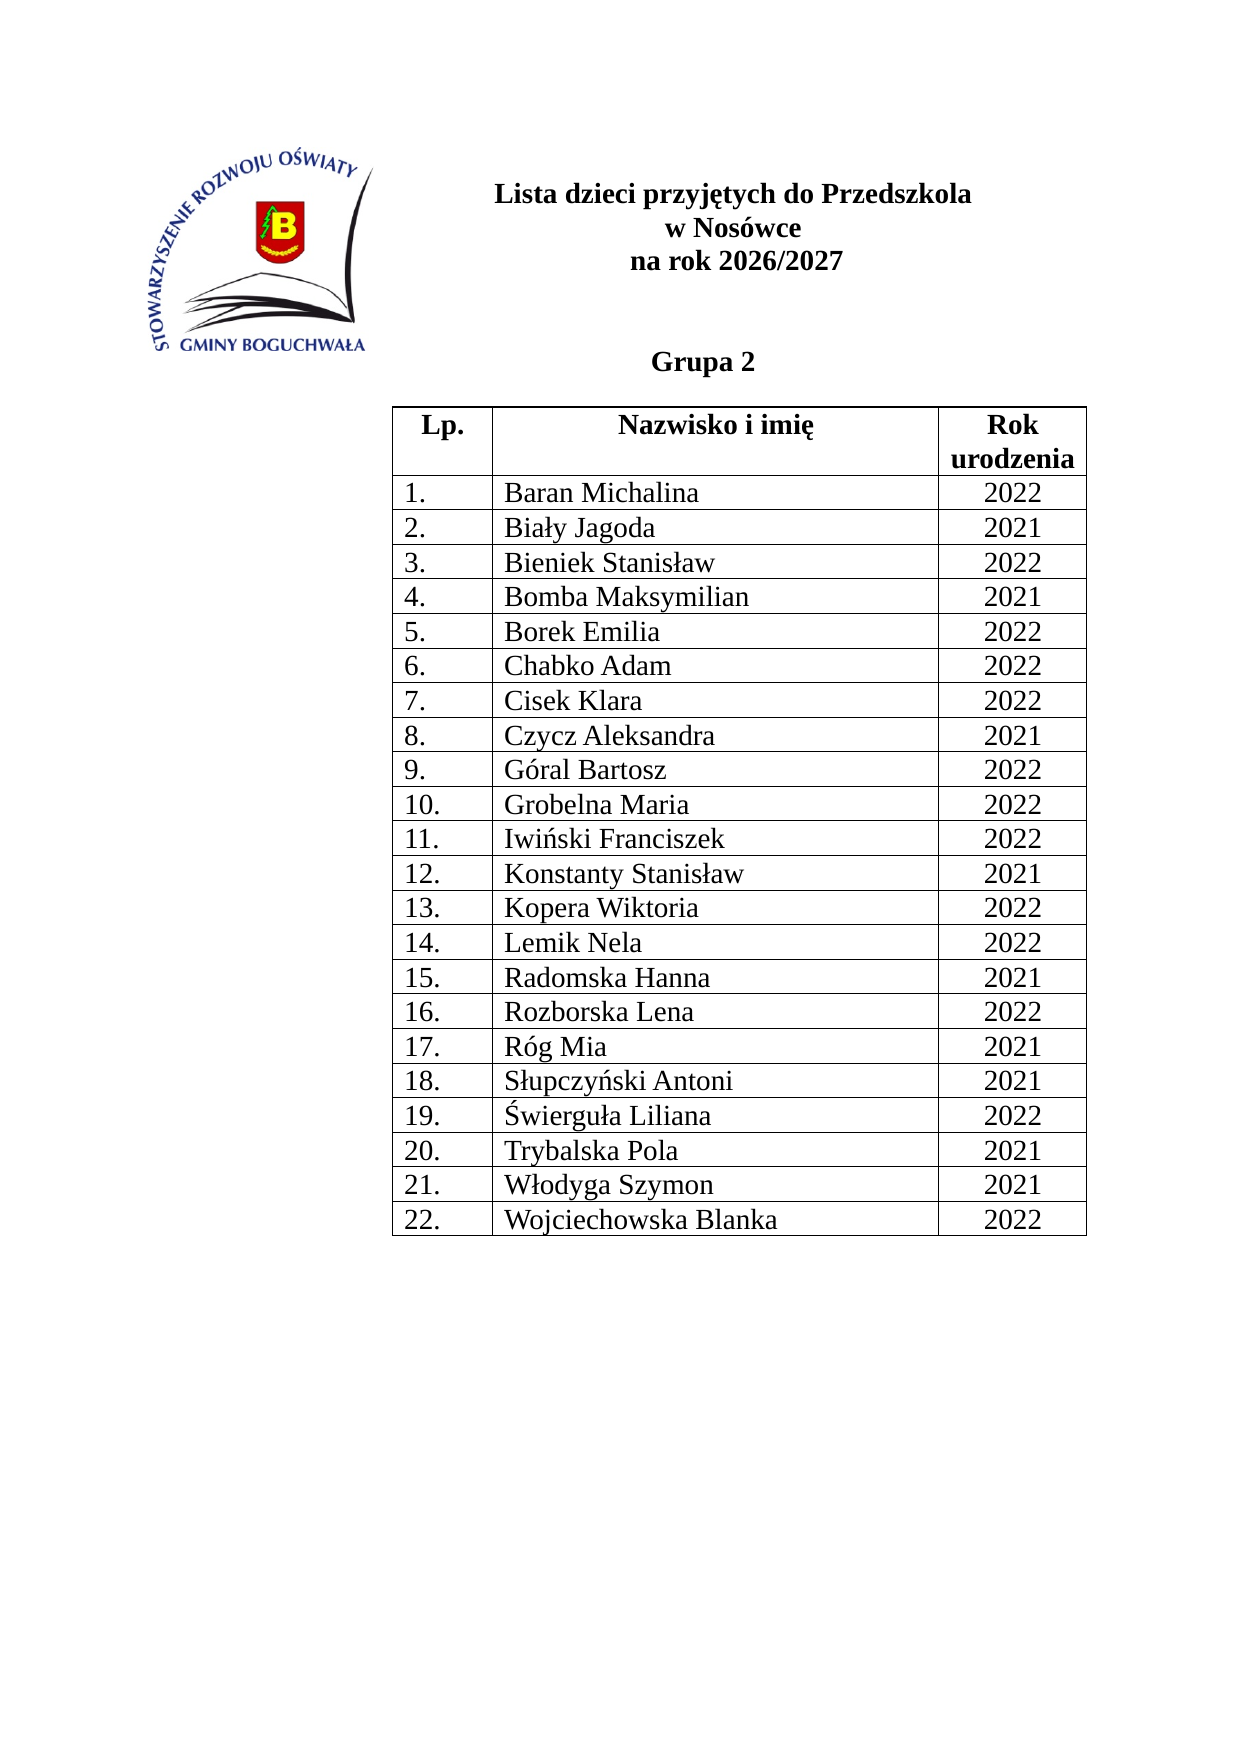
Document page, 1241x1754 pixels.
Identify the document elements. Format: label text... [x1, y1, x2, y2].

table_cell Radomska Hanna [493, 960, 938, 993]
table_cell Lemik Nela [493, 925, 938, 959]
table_cell 1. [393, 476, 492, 509]
text na rok 2026/2027 [374, 243, 1093, 277]
table_cell 2021 [939, 1133, 1086, 1166]
text Grupa 2 [148, 344, 1093, 378]
table_cell Bieniek Stanisław [493, 545, 938, 578]
table_cell 2022 [939, 891, 1086, 924]
table_header Rok urodzenia [939, 408, 1086, 474]
table_cell 2022 [939, 1098, 1086, 1132]
table_cell 9. [393, 752, 492, 786]
table_cell 2021 [939, 718, 1086, 751]
text w Nosówce [374, 210, 1093, 243]
table_cell 2021 [939, 960, 1086, 993]
table_cell 2021 [939, 579, 1086, 613]
table_cell Grobelna Maria [493, 787, 938, 820]
table_cell 14. [393, 925, 492, 959]
table_cell 11. [393, 821, 492, 855]
table_cell Rozborska Lena [493, 994, 938, 1028]
table_cell Róg Mia [493, 1029, 938, 1062]
table_cell Konstanty Stanisław [493, 856, 938, 889]
table_cell 2022 [939, 787, 1086, 820]
table_header Lp. [393, 408, 492, 474]
table_cell 5. [393, 614, 492, 647]
table_cell 2021 [939, 1167, 1086, 1201]
table_cell Góral Bartosz [493, 752, 938, 786]
table_cell Czycz Aleksandra [493, 718, 938, 751]
table_cell 2022 [939, 994, 1086, 1028]
table_cell 8. [393, 718, 492, 751]
table_cell 18. [393, 1064, 492, 1097]
table_cell 3. [393, 545, 492, 578]
table_cell 2022 [939, 1202, 1086, 1235]
table_cell Świerguła Liliana [493, 1098, 938, 1132]
table_cell 2021 [939, 1064, 1086, 1097]
table_cell 2022 [939, 545, 1086, 578]
table_cell 10. [393, 787, 492, 820]
table_cell 2. [393, 510, 492, 544]
table_cell 2022 [939, 752, 1086, 786]
table_cell Cisek Klara [493, 683, 938, 717]
table_cell 13. [393, 891, 492, 924]
table_cell 2022 [939, 821, 1086, 855]
table_cell 12. [393, 856, 492, 889]
table_cell 2022 [939, 649, 1086, 682]
table_cell Borek Emilia [493, 614, 938, 647]
table_cell 2022 [939, 476, 1086, 509]
table_cell 21. [393, 1167, 492, 1201]
table_cell Bomba Maksymilian [493, 579, 938, 613]
table_cell Włodyga Szymon [493, 1167, 938, 1201]
table_cell 2022 [939, 683, 1086, 717]
table_cell 17. [393, 1029, 492, 1062]
table_cell Biały Jagoda [493, 510, 938, 544]
table_cell 2022 [939, 614, 1086, 647]
table_cell 2022 [939, 925, 1086, 959]
table_cell Kopera Wiktoria [493, 891, 938, 924]
table_cell 19. [393, 1098, 492, 1132]
table_cell 16. [393, 994, 492, 1028]
table_cell 15. [393, 960, 492, 993]
table_cell 2021 [939, 1029, 1086, 1062]
table_cell 2021 [939, 856, 1086, 889]
table_cell Słupczyński Antoni [493, 1064, 938, 1097]
table_cell Baran Michalina [493, 476, 938, 509]
table_cell Iwiński Franciszek [493, 821, 938, 855]
table_cell Wojciechowska Blanka [493, 1202, 938, 1235]
table_cell 4. [393, 579, 492, 613]
table_cell Chabko Adam [493, 649, 938, 682]
table_cell 6. [393, 649, 492, 682]
table_cell 2021 [939, 510, 1086, 544]
table_cell Trybalska Pola [493, 1133, 938, 1166]
table_cell 20. [393, 1133, 492, 1166]
table_header Nazwisko i imię [493, 408, 938, 474]
text Lista dzieci przyjętych do Przedszkola [374, 176, 1093, 210]
table_cell 7. [393, 683, 492, 717]
table_cell 22. [393, 1202, 492, 1235]
